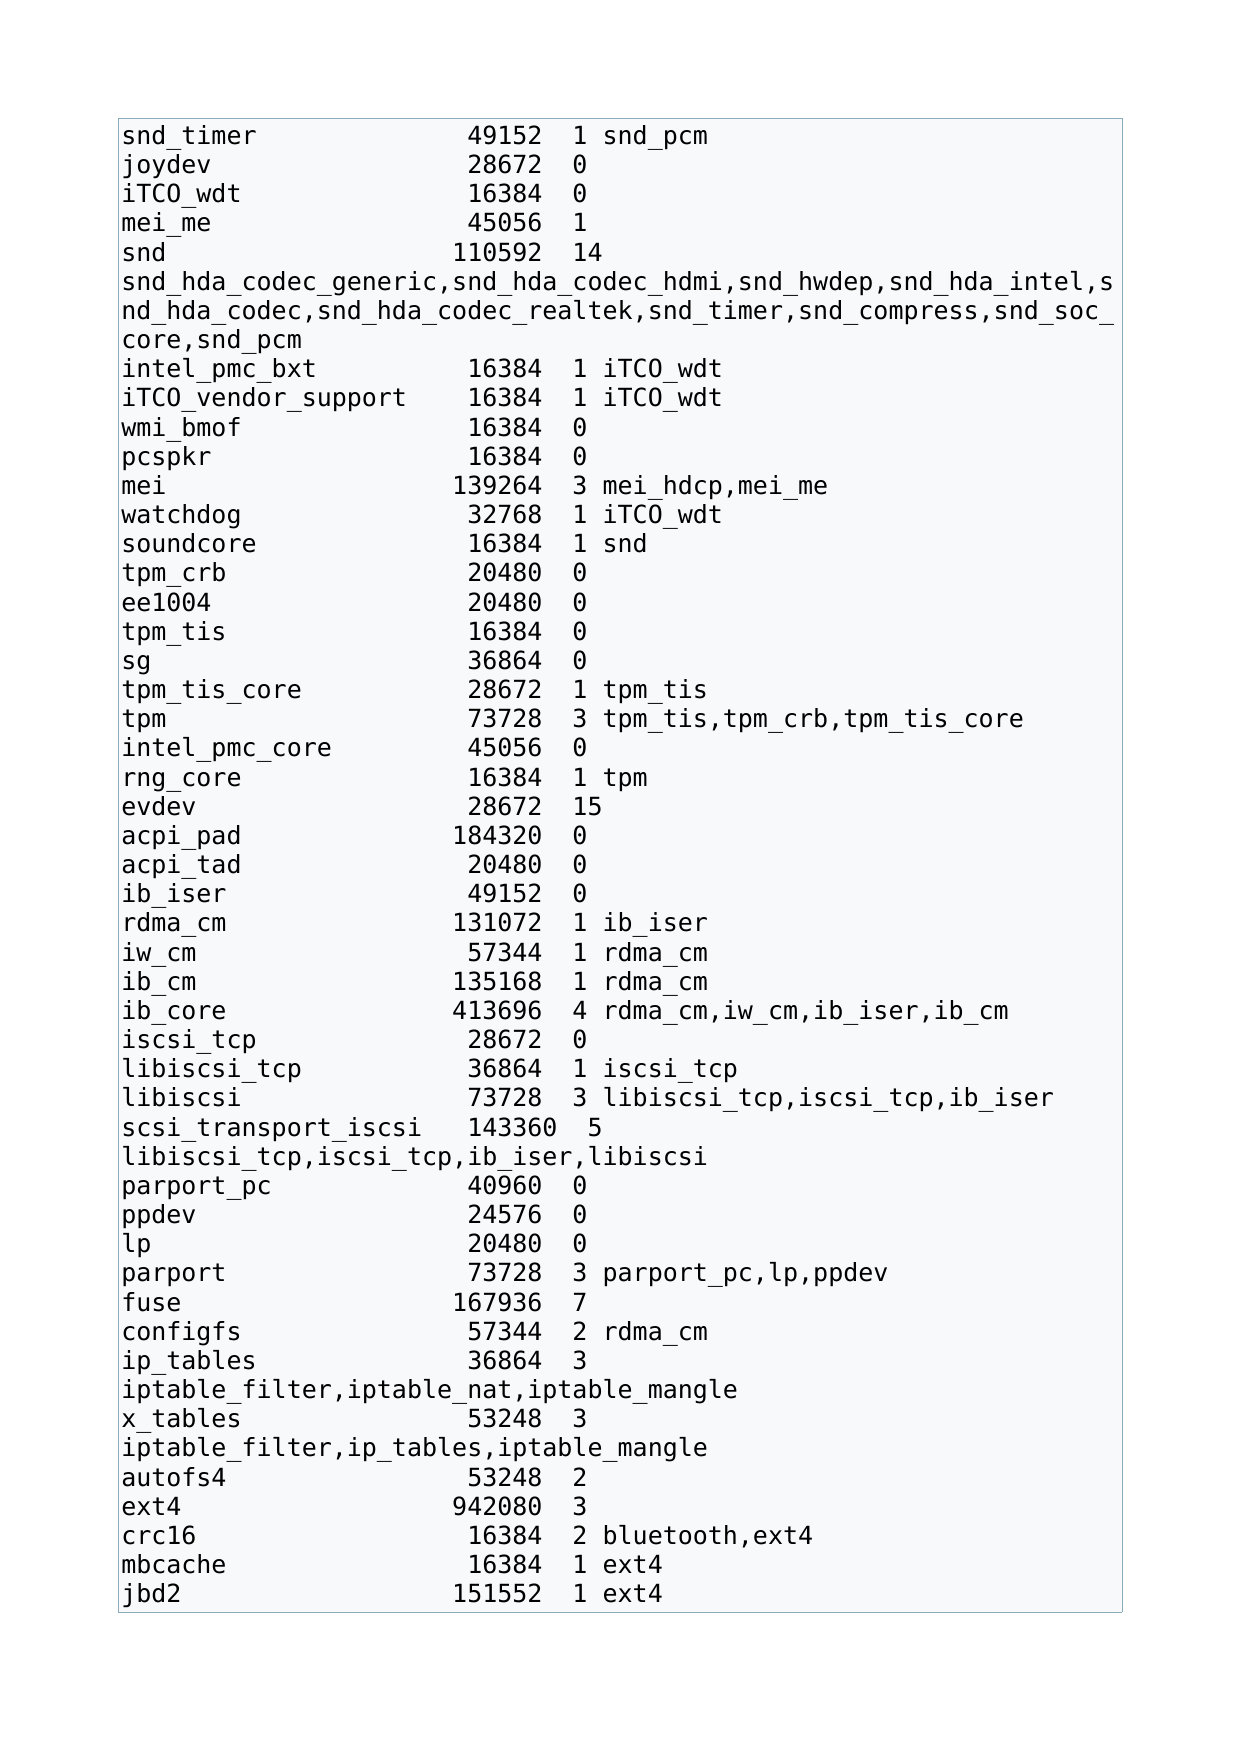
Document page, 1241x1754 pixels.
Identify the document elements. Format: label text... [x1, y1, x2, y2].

table_header snd_timer 49152 1 snd_pcm joydev 28672 0 iTCO_wdt 16384 0 mei_me 45056 1 snd 110592 14 snd_hda_codec_generic,snd_hda_codec_hdmi,snd_hwdep,snd_hda_intel,snd_hda_codec,snd_hda_codec_realtek,snd_timer,snd_compress,snd_soc_core,snd_pcm intel_pmc_bxt 16384 1 iTCO_wdt iTCO_vendor_support 16384 1 iTCO_wdt wmi_bmof 16384 0 pcspkr 16384 0 mei 139264 3 mei_hdcp,mei_me watchdog 32768 1 iTCO_wdt soundcore 16384 1 snd tpm_crb 20480 0 ee1004 20480 0 tpm_tis 16384 0 sg 36864 0 tpm_tis_core 28672 1 tpm_tis tpm 73728 3 tpm_tis,tpm_crb,tpm_tis_core intel_pmc_core 45056 0 rng_core 16384 1 tpm evdev 28672 15 acpi_pad 184320 0 acpi_tad 20480 0 ib_iser 49152 0 rdma_cm 131072 1 ib_iser iw_cm 57344 1 rdma_cm ib_cm 135168 1 rdma_cm ib_core 413696 4 rdma_cm,iw_cm,ib_iser,ib_cm iscsi_tcp 28672 0 libiscsi_tcp 36864 1 iscsi_tcp libiscsi 73728 3 libiscsi_tcp,iscsi_tcp,ib_iser scsi_transport_iscsi 143360 5 libiscsi_tcp,iscsi_tcp,ib_iser,libiscsi parport_pc 40960 0 ppdev 24576 0 lp 20480 0 parport 73728 3 parport_pc,lp,ppdev fuse 167936 7 configfs 57344 2 rdma_cm ip_tables 36864 3 iptable_filter,iptable_nat,iptable_mangle x_tables 53248 3 iptable_filter,ip_tables,iptable_mangle autofs4 53248 2 ext4 942080 3 crc16 16384 2 bluetooth,ext4 mbcache 16384 1 ext4 jbd2 151552 1 ext4 [119, 119, 1122, 1612]
